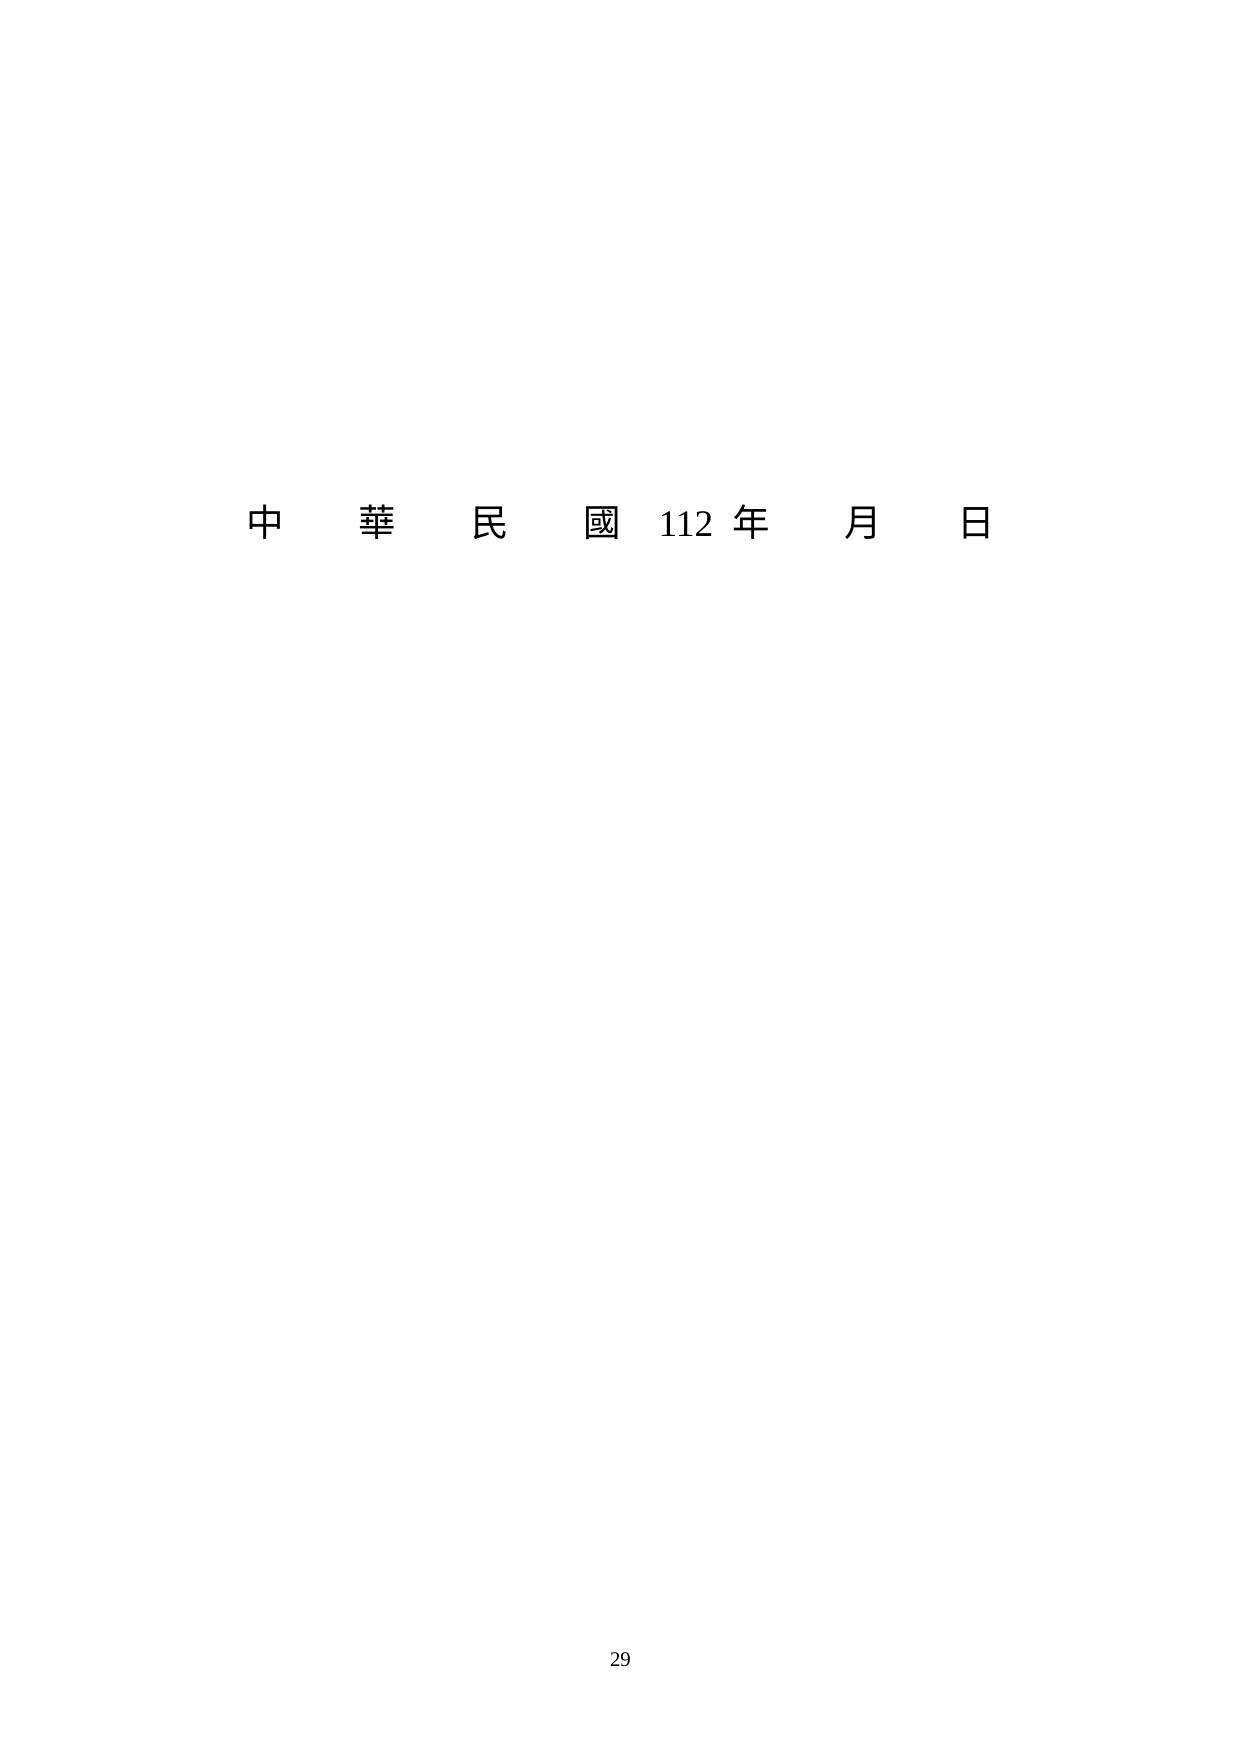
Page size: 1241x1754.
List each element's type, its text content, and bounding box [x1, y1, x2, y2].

text 中 華 民 國 112 年 月 日 [118, 478, 1122, 540]
